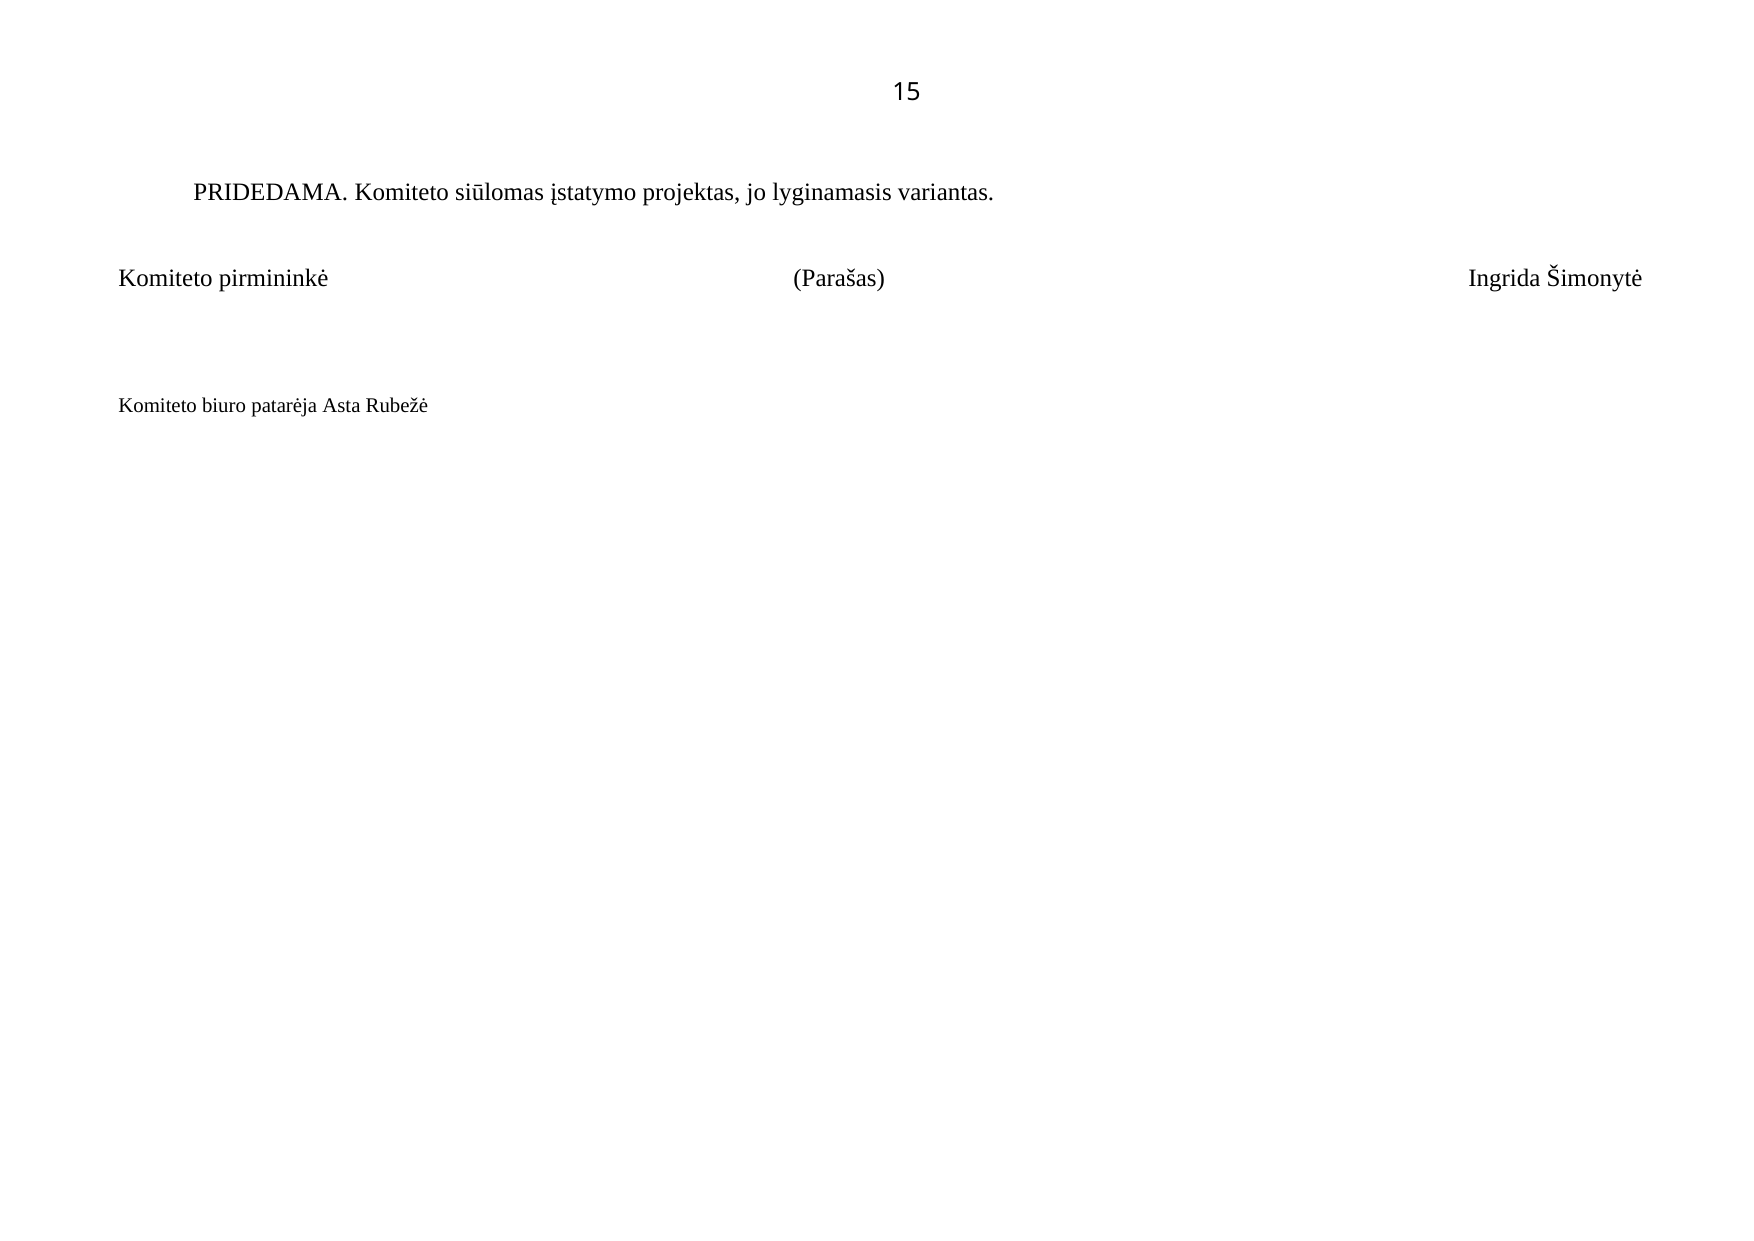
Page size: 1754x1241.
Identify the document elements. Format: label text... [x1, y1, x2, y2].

text Komiteto pirmininkė (Parašas) Ingrida Šimonytė [118, 263, 1695, 292]
text Komiteto biuro patarėja Asta Rubežė [118, 393, 1695, 417]
text PRIDEDAMA. Komiteto siūlomas įstatymo projektas, jo lyginamasis variantas. [118, 177, 1695, 206]
